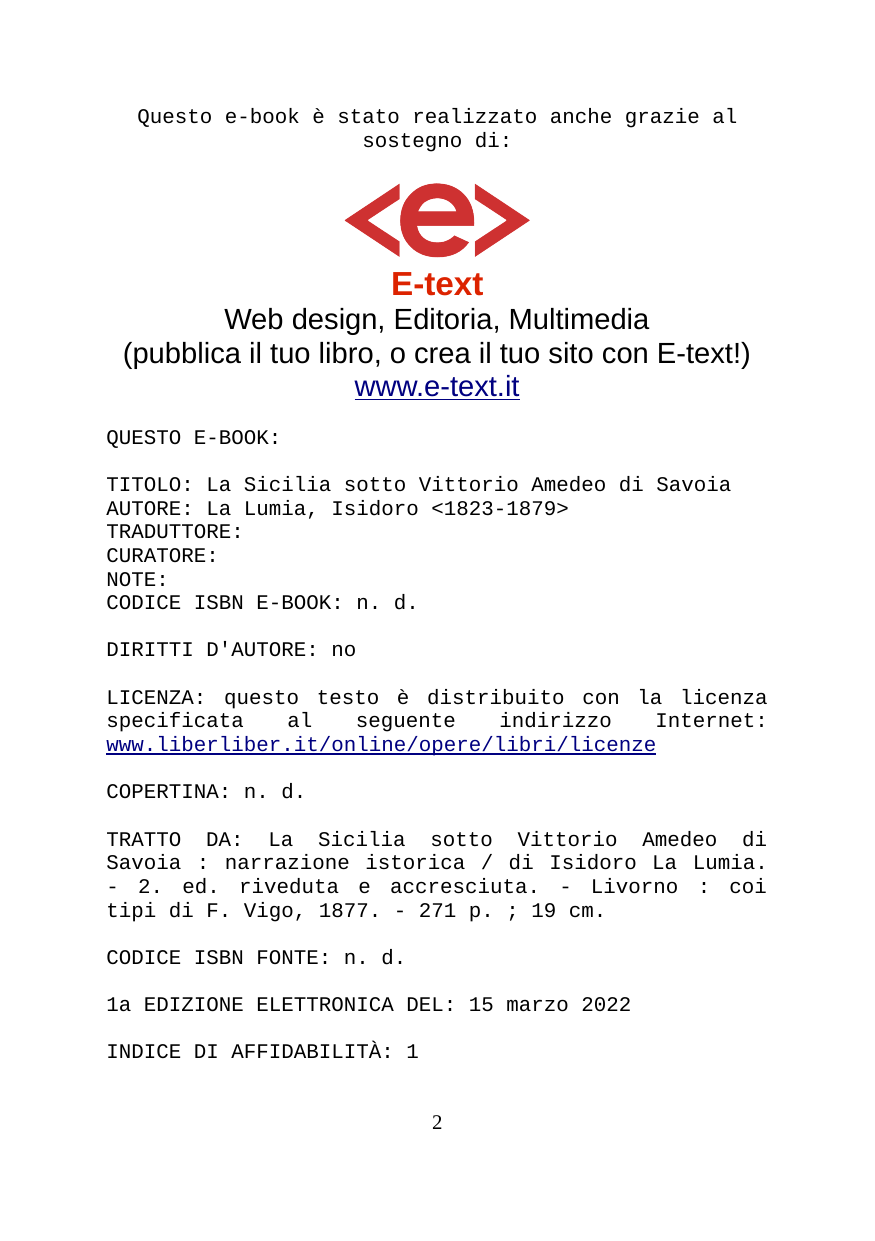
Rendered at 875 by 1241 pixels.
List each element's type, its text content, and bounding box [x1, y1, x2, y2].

text CURATORE: [106, 545, 768, 568]
text Questo e-book è stato realizzato anche grazie al sostegno di: [106, 106, 768, 153]
picture [343, 183, 531, 258]
text TITOLO: La Sicilia sotto Vittorio Amedeo di Savoia [106, 474, 768, 498]
text TRADUTTORE: [106, 521, 768, 545]
text CODICE ISBN FONTE: n. d. [106, 947, 768, 971]
text CODICE ISBN E-BOOK: n. d. [106, 592, 768, 616]
text (pubblica il tuo libro, o crea il tuo sito con E-text!) [106, 336, 768, 369]
text AUTORE: La Lumia, Isidoro <1823-1879> [106, 498, 768, 521]
text QUESTO E-BOOK: [106, 427, 768, 450]
text TRATTO DA: La Sicilia sotto Vittorio Amedeo di Savoia : narrazione istorica / di Isidoro La Lumia. - 2. ed. riveduta e accresciuta. - Livorno : coi tipi di F. Vigo, 1877. - 271 p. ; 19 cm. [106, 829, 768, 923]
text Web design, Editoria, Multimedia [106, 302, 768, 336]
text DIRITTI D'AUTORE: no [106, 639, 768, 663]
text LICENZA: questo testo è distribuito con la licenza specificata al seguente indirizzo Internet: www.liberliber.it/online/opere/libri/licenze [106, 687, 768, 758]
text E-text [106, 264, 768, 302]
text COPERTINA: n. d. [106, 781, 768, 805]
text NOTE: [106, 568, 768, 592]
text INDICE DI AFFIDABILITÀ: 1 [106, 1041, 768, 1065]
text 1a EDIZIONE ELETTRONICA DEL: 15 marzo 2022 [106, 994, 768, 1018]
text www.e-text.it [106, 369, 768, 403]
